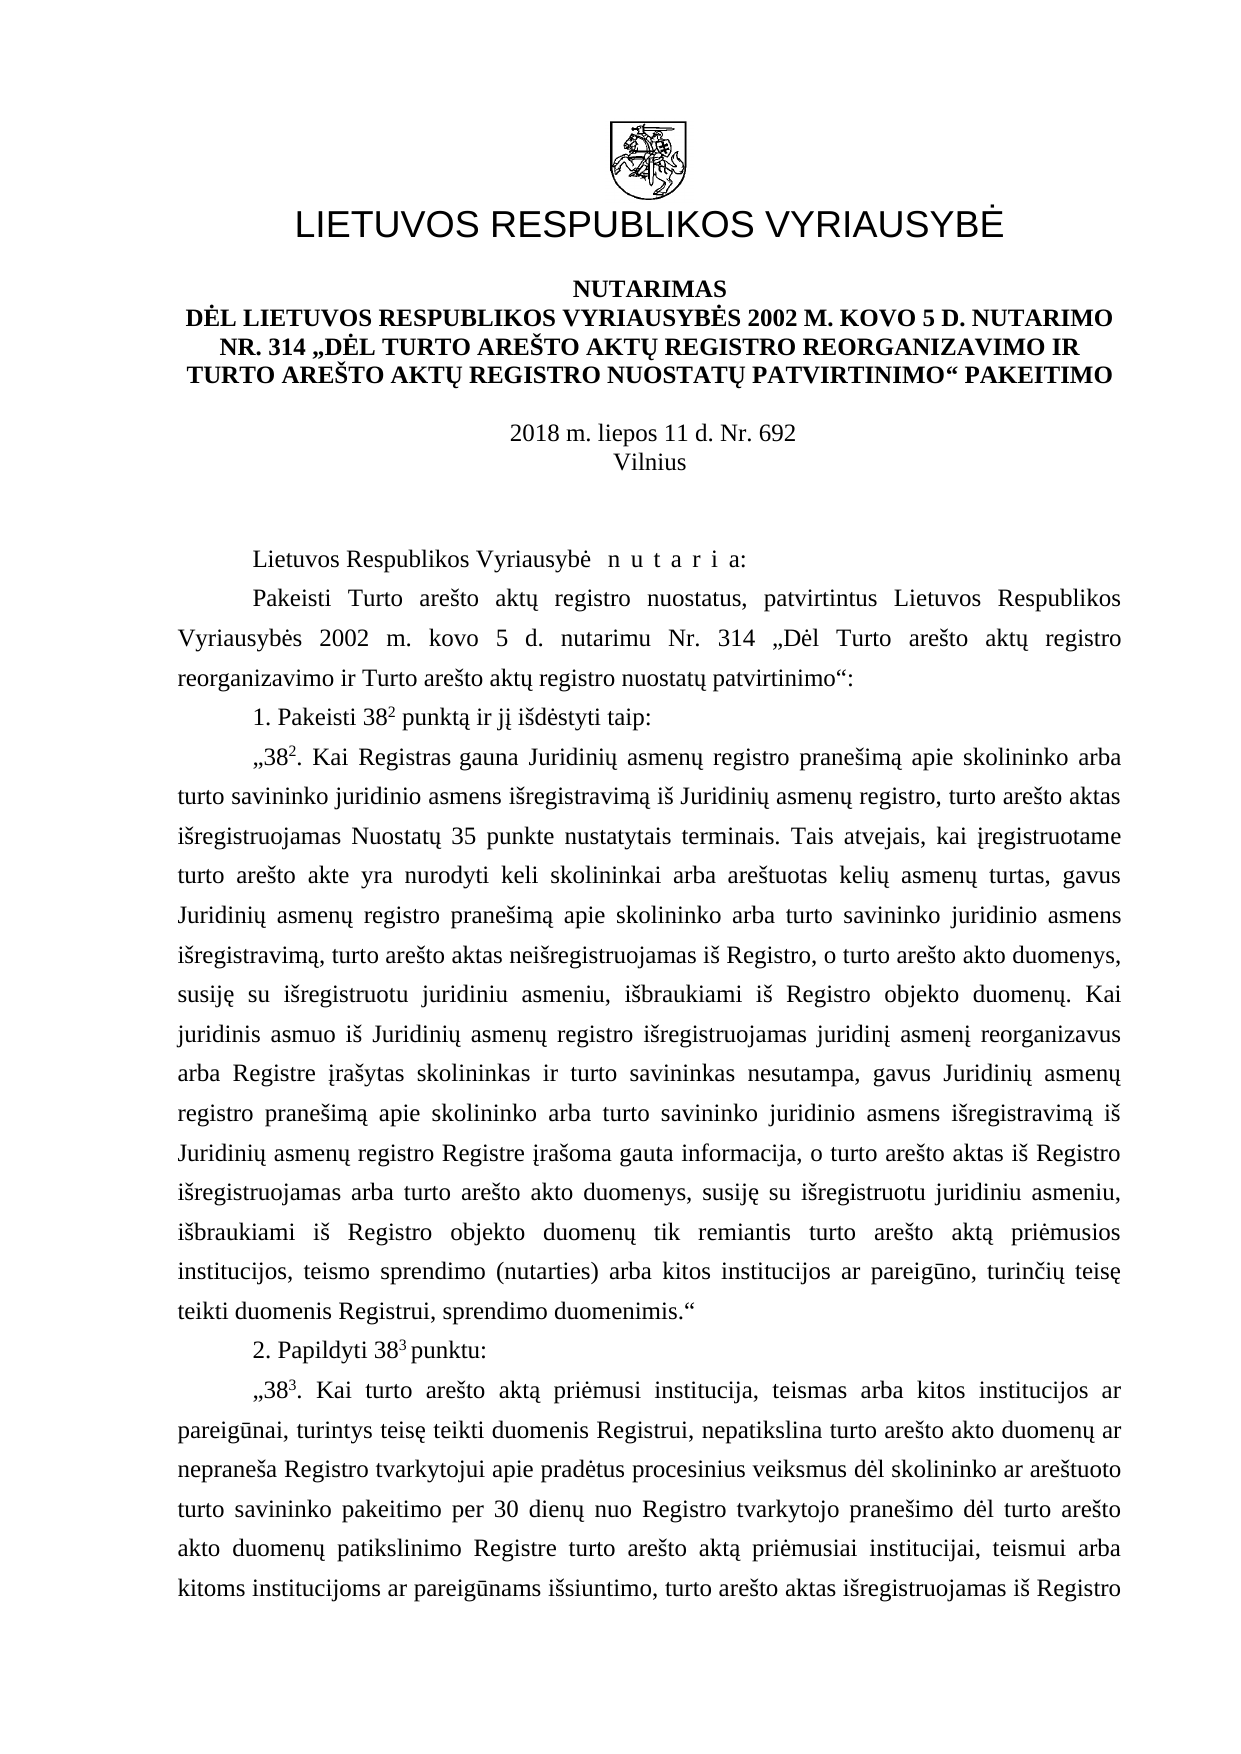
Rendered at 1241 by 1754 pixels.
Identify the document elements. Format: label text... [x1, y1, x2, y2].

text Vilnius [177, 447, 1122, 476]
text 2. Papildyti 383 punktu: [177, 1325, 1122, 1364]
text nutarimas [177, 274, 1122, 303]
text DĖL lietuvos respublikos vyriausybės 2002 m. KOVO 5 d. nutarimo nr. 314 „DĖL Turto arešto aktų REGISTRO REORGANIZAVIMO IR turto arešto aktų REGISTRO NUOSTATŲ PATVIRTINIMO“ pakeitimo [177, 303, 1122, 389]
text Lietuvos Respublikos Vyriausybė nutaria: [177, 533, 1122, 573]
text Lietuvos Respublikos Vyriausybė [177, 202, 1122, 246]
text 2018 m. liepos 11 d. Nr. 692 [177, 418, 1122, 447]
text „382. Kai Registras gauna Juridinių asmenų registro pranešimą apie skolininko arba turto savininko juridinio asmens išregistravimą iš Juridinių asmenų registro, turto arešto aktas išregistruojamas Nuostatų 35 punkte nustatytais terminais. Tais atvejais, kai įregistruotame turto arešto akte yra nurodyti keli skolininkai arba areštuotas kelių asmenų turtas, gavus Juridinių asmenų registro pranešimą apie skolininko arba turto savininko juridinio asmens išregistravimą, turto arešto aktas neišregistruojamas iš Registro, o turto arešto akto duomenys, susiję su išregistruotu juridiniu asmeniu, išbraukiami iš Registro objekto duomenų. Kai juridinis asmuo iš Juridinių asmenų registro išregistruojamas juridinį asmenį reorganizavus arba Registre įrašytas skolininkas ir turto savininkas nesutampa, gavus Juridinių asmenų registro pranešimą apie skolininko arba turto savininko juridinio asmens išregistravimą iš Juridinių asmenų registro Registre įrašoma gauta informacija, o turto arešto aktas iš Registro išregistruojamas arba turto arešto akto duomenys, susiję su išregistruotu juridiniu asmeniu, išbraukiami iš Registro objekto duomenų tik remiantis turto arešto aktą priėmusios institucijos, teismo sprendimo (nutarties) arba kitos institucijos ar pareigūno, turinčių teisę teikti duomenis Registrui, sprendimo duomenimis.“ [177, 731, 1122, 1325]
text „383. Kai turto arešto aktą priėmusi institucija, teismas arba kitos institucijos ar pareigūnai, turintys teisę teikti duomenis Registrui, nepatikslina turto arešto akto duomenų ar nepraneša Registro tvarkytojui apie pradėtus procesinius veiksmus dėl skolininko ar areštuoto turto savininko pakeitimo per 30 dienų nuo Registro tvarkytojo pranešimo dėl turto arešto akto duomenų patikslinimo Registre turto arešto aktą priėmusiai institucijai, teismui arba kitoms institucijoms ar pareigūnams išsiuntimo, turto arešto aktas išregistruojamas iš Registro [177, 1364, 1122, 1602]
text 1. Pakeisti 382 punktą ir jį išdėstyti taip: [177, 691, 1122, 731]
text Pakeisti Turto arešto aktų registro nuostatus, patvirtintus Lietuvos Respublikos Vyriausybės 2002 m. kovo 5 d. nutarimu Nr. 314 „Dėl Turto arešto aktų registro reorganizavimo ir Turto arešto aktų registro nuostatų patvirtinimo“: [177, 573, 1122, 691]
